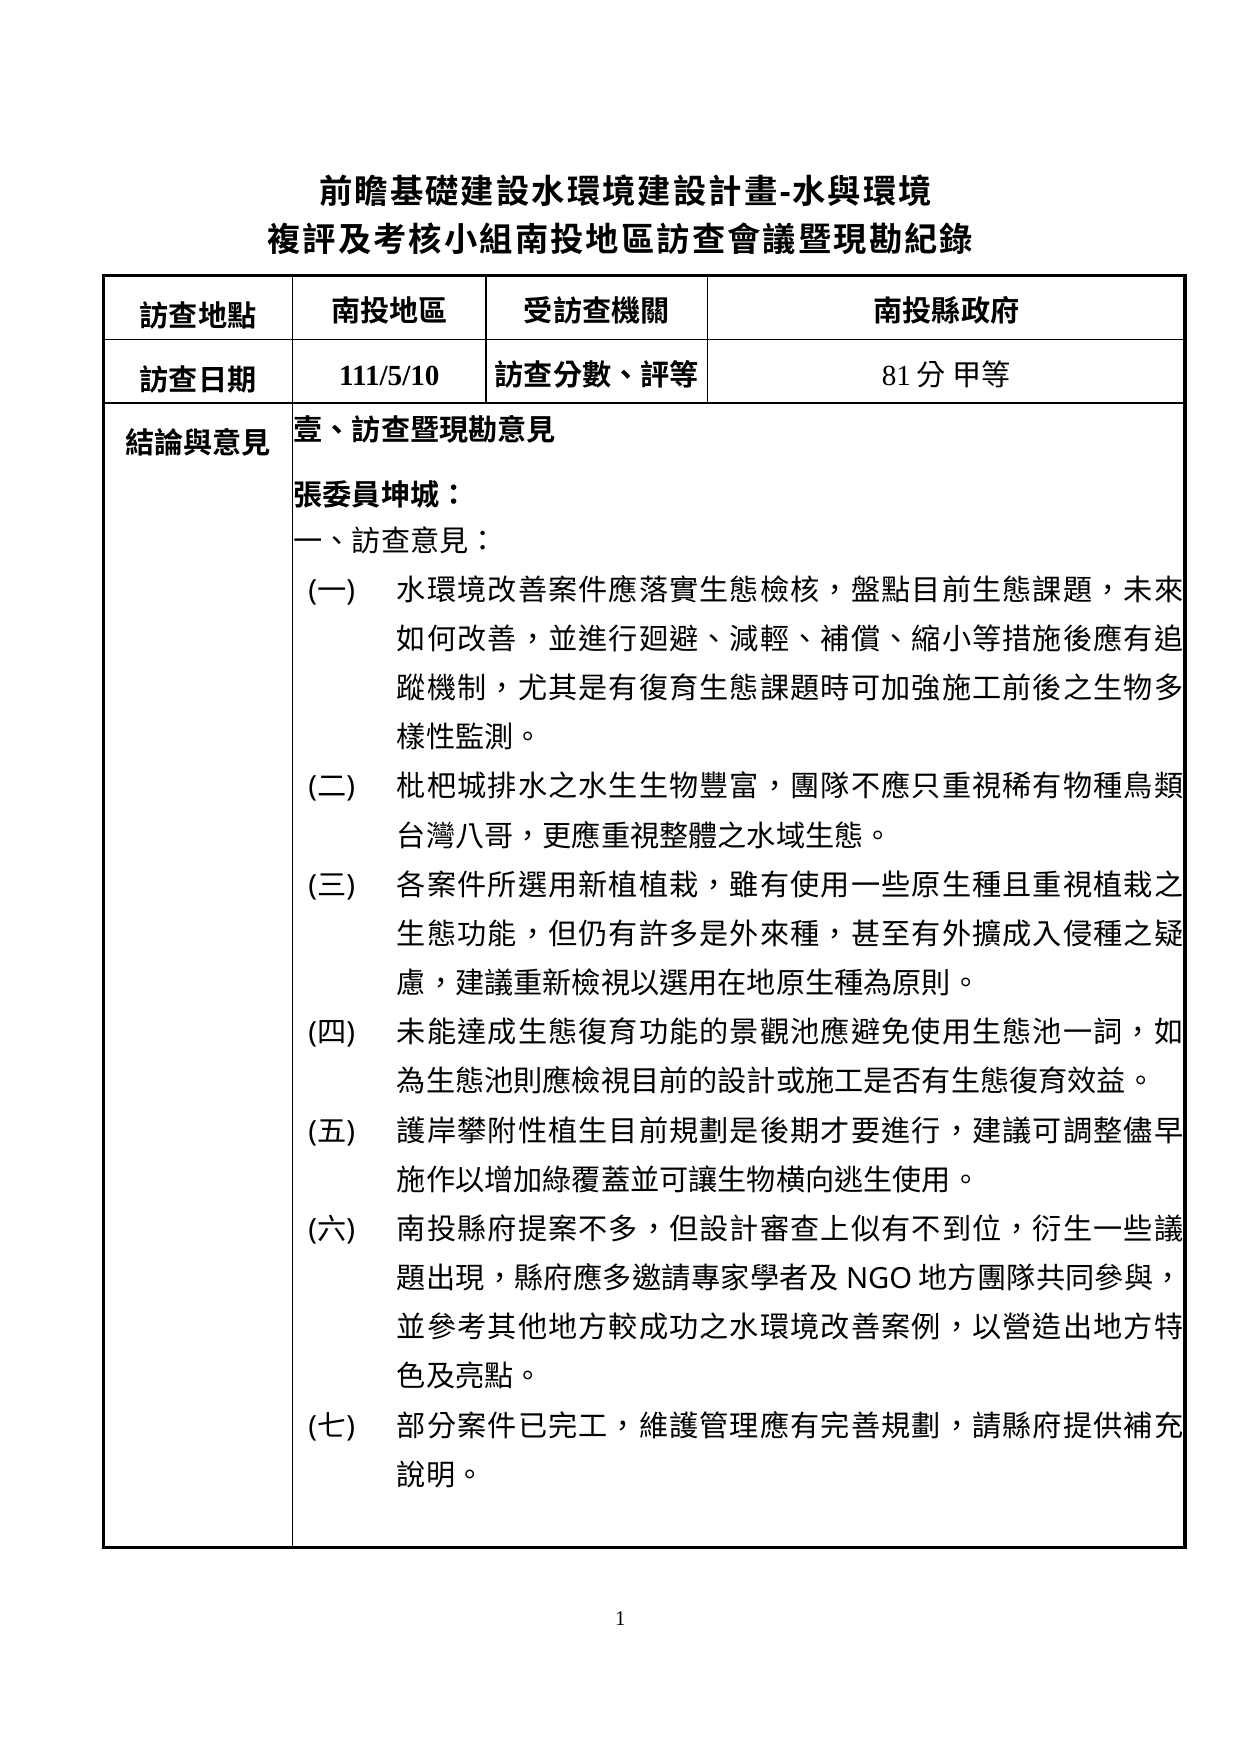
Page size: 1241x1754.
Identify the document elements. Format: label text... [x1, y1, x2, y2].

text 前瞻基礎建設水環境建設計畫-水與環境 [187, 164, 1053, 213]
table_cell 訪查日期 [105, 340, 292, 402]
table_cell 訪查分數、評等 [487, 340, 707, 402]
table_header 南投地區 [293, 277, 485, 339]
table_cell 壹、訪查暨現勘意見 張委員坤城： 訪查意見： 水環境改善案件應落實生態檢核，盤點目前生態課題，未來如何改善，並進行廻避、減輕、補償、縮小等措施後應有追蹤機制，尤其是有復育生態課題時可加強施工前後之生物多樣性監測。 枇杷城排水之水生生物豐富，團隊不應只重視稀有物種鳥類台灣八哥，更應重視整體之水域生態。 各案件所選用新植植栽，雖有使用一些原生種且重視植栽之生態功能，但仍有許多是外來種，甚至有外擴成入侵種之疑慮，建議重新檢視以選用在地原生種為原則。 未能達成生態復育功能的景觀池應避免使用生態池一詞，如為生態池則應檢視目前的設計或施工是否有生態復育效益。 護岸攀附性植生目前規劃是後期才要進行，建議可調整儘早施作以增加綠覆蓋並可讓生物横向逃生使用。 南投縣府提案不多，但設計審查上似有不到位，衍生一些議題出現，縣府應多邀請專家學者及NGO地方團隊共同參與，並參考其他地方較成功之水環境改善案例，以營造出地方特色及亮點。 部分案件已完工，維護管理應有完善規劃，請縣府提供補充說明。 現勘意見： 南投縣枇杷城排水親水空間營造計畫 案址上游段的橡皮壩高度相當高，已造成河道之縱向阻隔，應考慮納入改善課題或增加水生生物緃向游動之設施。 兩個湧泉池目前以水泥圍阻，因水流受限制，因此優養化情況嚴重，未來應考慮擴大湧泉親水空間及與河道的串聯，應以較自然疊石營造，減少混凝土構造物。 行道樹樹穴在工程施作後反而愈縮愈小，未來將使樹木生長受限，且新砌緣石高度未來覆土後可能使樹木根部遭埋沒，影響根部氣體交換將使樹木健康狀況變差。 南投縣貓羅溪水環境改善計畫—生態水環境改善計畫(生態環境解說、生態濕地環境營造) 生態檢核團隊所提供之新植植栽建議雖多有原生種，如水社柳是很有在地特色之水岸植物，然其他如蔓性野牡丹、銅錢草、斑葉赤道櫻草、黃花馬纓丹及輪傘莎草等均為具入侵性之物種，其他也有很多外來種如狐尾武竹，應於後續維管階段進行移除或汰換。 外來種已大量擴散應重視維管進行清除包括小花蔓澤蘭、銅錢草、輪傘莎草、垂果瓜、福壽螺等。 灌木及草花有過度修剪情況，維護人員需再進行觀念調整。 周圍之側溝為直立式，相當深，是否有石虎或其他生物陷落之疑慮，請評估。 本案已完工兩年，可以再具體說明達成的目標效益如何﹖包含水質、量能等。 翁委員義聰： 南投縣貓羅溪水環境改善計畫生態檢核： 生態檢核團隊應優先協助地方政府辦理生態調查及生態檢核，應堅持保育原則以提高生態保育之成果。 P.14：鳥類相：→…等保育類，以及棕沙燕等；魚類相→應包含非保育類的原生種；植物相：→大花咸豐草之原產地為琉球。 P.19：馬「纓」丹（蜜源）、阿「勃」勒（蜜源）及現場看到的輪傘莎草都是外來種，且引進時也同時引入蘇小葉蟬；苦楝（誘鳥）的照片，應選擇冬天落葉後，果粒成熟為黃橙色的時侯。 P.40：灌木：種植黃花馬纓丹→為外來種。 P.24：南投縣貓羅溪水環境改善計畫（第一期）中移植178株喬木的名單是甚麼﹖ 水社柳為雌雄異株，請兩種都種。 石虎食物為老鼠、禾本科植物，增加植栽、喬木以增加鳥、鼠棲地增加石虎食物。 南投縣枇杷城排水親水空間營造計畫： 缺少生態檢核團隊，實際上河流的魚類、蝦蟹類並没有受到保護。 工程選擇的外來種應全部刪除。 生態池與湧泉建議重新處理。 道路兩側保留樹穴太小，線條不夠柔和，線條改柔和一點。 路旁灌叢不要用外來種，故建議樹穴灌叢從特生中心的相關植物資料挑選。 林委員連山： 南投縣枇杷城排水親水空間營造計畫： 所留的二個生態池似乎太小且無法彰顯湧泉的基本條件，建議予以適當改善，俾利提高教育功能與水生動物棲息。 兩岸護岸之線型不錯，但採用造型模板混凝土來設計，乃與水環境的議題有所不符。 部分內水流入本排水路，惟未設計閘門，應注意排水路水位高漲造成倒灌的問題。 枇杷城水質改善共分5期建議分期實施，俾落實水質改善。 南投縣貓羅溪水環境改善計畫--生態水環境改善計畫(生態環境解說、生態濕地環境營造)： 本工程業已完工，故目前處於維護管理階段，請加強維護管理階段的生態檢核作為。 營運階段水質淨化前後的改善情況﹖ 由於水質淨化設施部分屬礫間處理，則營管階段有無對這些淨化設施做改善﹖ 本工程另具教育意涵，建議導入教學觀摩功能。 施工階段與維管階段的生態差異問題請有所說明比較。 簡報意見： 南投縣政府於水環境計畫改善共三件工程，惟此一規模與本計畫初始規劃之時之擬辦工程內容有否已滿足﹖ 枇杷城的生態友善作為僅做了減輕作為其他迴避等均未交代，且施工中之生態檢核自主檢查辦理情形亦請說明。 部分工程之查核分數偏低之原因﹖（枇杷城案三局督導僅77分）。 汪委員靜明： 南投縣枇杷城排水親水空間營造計畫： 有關本案整體說明，專案小組（或類似會議）在規範評分之簡報呈現，未說明請補正；而南投縣政府生態檢核輔導團在埔里鎮枇杷城排水親水空間營造計畫之角色功能似未參與發揮，衍生在工程中生態友善設計及生態保育措施未落實，請改善。 有關枇杷城排水涉及既有湧泉，目前施工將其封阻，而水質不佳，請依諸多現勘委員意見改善。若此次周圍良好水環境當可一併運用，期可提供規劃願景目標之功能。 有關部分截流引入下游段，而其相關計畫，宜一併納入說明，而不致於誤會只改善局部而無整體目標功能。 本案水域之水岸植被、水生動物之指標生物，建議補充調查，俾利納入綜合評析及對比改善前後成效。 南投縣貓羅溪水環境改善計畫--生態水環境改善計畫(生態環境解說、生態濕地環境營造)： 有關本案為南投縣貓羅溪水環境改善計畫之第二階段工程（水質改善），在聯合審查會議中環保署及南投縣環保局之主委意見，部分已改進，但仍有諸多未改善顯現於現勘複評中，請參委員現勘意見進一步落實改善。 本案可見規劃設計及施工階段之用心投入之規模，而在現階段維護管理階段，已出現老化失能現象。例如處理之水量水質有限，在入口列出口設計並未妥善配置。現勘之水質優養化應改善。而生態池已滿池為銅錢草、福壽螺等外來種水生物佔據，請移除並恢復既有生態池設定水質改善功能。 本基地整體水環境良好，若前述等改善，可做為水質改善等水環境教育基地。惟園區有許多小黑蚊（中台灣南投普遍現象），是否有改善措施，減少參訪者受干擾。 本案若能將本工程五階段生命週期之生態演替及其生態系統功能服務統合評析，並有施工前後之生態效益評析，則具有借鏡之影響。 行政院環境保護署： 今日看到進水口有阻塞情形，甚至有委員提出疑問水是否有流進去，這部分請安排定期清理時程。 「礫間淨化池」清理時程，縣府執行單位說明等處理效能變差再清。若等處理效能變差再清是否已造成汙染行為，應有固定時間辦理清理工作(建議半年或一年1次)。 經濟部水利署： 簡報意見： 簡報內容未依照前瞻基礎建設水環境建設(水與環境)複評及考核小組訪查受訪機關簡報大綱製作。 僅針對各別提報計畫說明計畫願景(如枇杷城排水)，而貓羅溪流域部分則僅就各案工程設計理念提出說明，其簡報內未就轄內前瞻計畫作系統規劃並就已提報完成部分及未來擬施作區域與目標作說明 各批工程未說明分項工程執行情形總執行率及總支用比，無法得知年度執行情形。 資訊公開部分缺乏相關工程採購基本資料。 貓羅溪召開相關多次民眾參與工作坊、居民說明會等，惟未將主要意見臚列並說明追蹤辦理情形。 貓羅溪在維護管理部分除擬具營運維管計畫外，宜將機關投入之經費臚列出來。 生態團隊簡報內多半僅就設計端及完工後作對照說明，惟施工中如何執行規劃設計時所擬的保育措施或如何協助施工團隊均無著墨。 南投縣枇杷城排水親水空間營造計畫： 依據本署111年4月15日召開「全國水環境改善計畫」第二十二次執行檢討會議討論內容，本工程進度已達70%以上，惟補助經費核銷數仍為0，請公所儘速循程序辦理經費核銷轉正，並請南投縣政府、第三河川局協助辦理相關作業。 本工程主要配合地方創生計畫推動相關水域環境改善，規劃過程之相關公民參與作業納入地方NGO團體及相關居民代表共同參與，值得肯定。為利施工過程順利進行並符預期願景，施工階段仍請持續辦理相關公民參與作業，將相關建議納入檢討修正。 生態檢核作業回饋之生態保育措施僅列「減輕」作為，過於單一。因據生態調查結果，當地動植物物種豐富，建議可精進相關生態保育措施手段如補償或縮小等，以強化對生態環境改善正向加分。 南投縣政府水環境改善計畫資訊網站，位於縣府官方首頁建立連結，資訊公開友善性應可再提升；另該網站內涉及提案構想、生態檢核、3D視覺化成果、環境解說教育推廣等網頁內容均無相關資料，請儘速補正。 本署第三河川局前於110.12.27辦理本工程相關督導作業，評分偏低主因及主要缺失項目是否已改正，建請第三河川局持續追蹤。 為避免人為垃圾恣意傾倒至河道內，造成河面垃圾汙染，建議地方環保局應加強巡視稽查。 南投縣貓羅溪水環境改善計畫—生態水環境改善計畫(生態環境解說、生態濕地環境營造)： 依據現場勘查，本工程應有定期辦理景觀環境維護工作值得肯定；然水質淨化設備濾材替換更新取決於水質改善效益是否降低，惟依據簡報內提供水質監測數據似乎僅至109年8月，無近期資料，建議應加強辦理水質監測，以利評估是否辦理濾材更新維護以確保水質改善效能。 本工程水質淨化處理量能目標值為400CMD，目前似無法達成規劃值，建議進水口處應加以改善增加入流，以符計畫目標。 多年來貓羅溪沿岸皆為石虎重要活動棲地，建議本工程夜間照明設施於深夜時段應定時關閉，以利動物夜間活動覓食。 依據現場簡報資料，提報階段與維護管理階段之生態調查(檢核)為不同執行廠商執行，惟兩者調查生態物種呈現極大落差，部分物種甚至於維管階段已不復見，請再確認相關生態調查資料，避免造成外界誤解。 貳、綜合結論： 各委員及單位代表意見請受訪單位(南投縣政府)參酌辦理，並於111年7月5日前改善完成，同時將改善辦理情形及照片彙整成冊，函送經濟部並副知其他訪查部會辦理結案。 [293, 404, 1183, 1546]
table_header 訪查地點 [105, 277, 292, 339]
text 複評及考核小組南投地區訪查會議暨現勘紀錄 [187, 213, 1053, 261]
table_cell 111/5/10 [293, 340, 485, 402]
table_header 南投縣政府 [708, 277, 1183, 339]
table_header 受訪查機關 [487, 277, 707, 339]
table_cell 81分 甲等 [708, 340, 1183, 402]
table_cell 結論與意見 [105, 404, 292, 1546]
